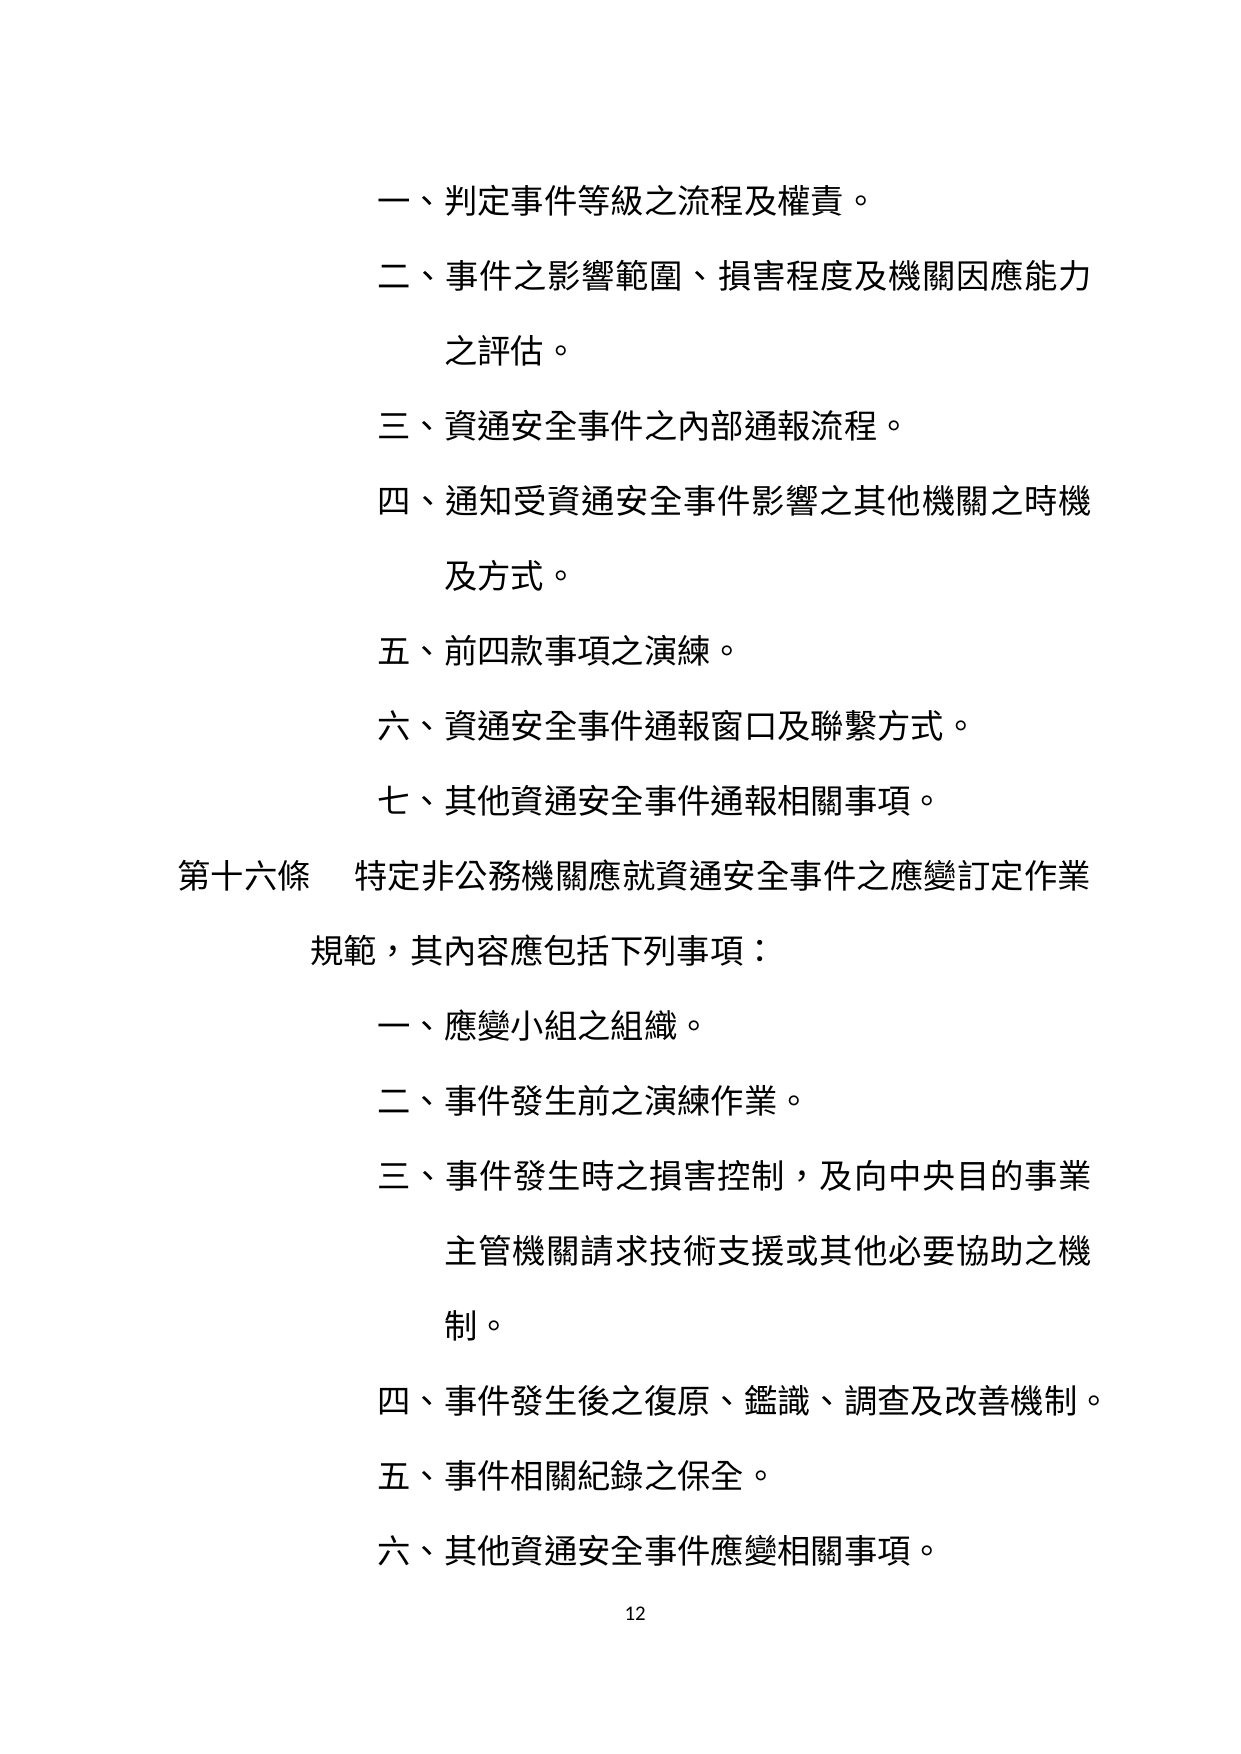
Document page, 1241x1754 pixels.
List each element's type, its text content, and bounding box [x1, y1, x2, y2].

text 一、判定事件等級之流程及權責。 [377, 161, 1092, 236]
text 五、事件相關紀錄之保全。 [377, 1436, 1092, 1511]
text 四、事件發生後之復原、鑑識、調查及改善機制。 [377, 1361, 1092, 1436]
text 三、資通安全事件之內部通報流程。 [377, 386, 1092, 461]
text 六、資通安全事件通報窗口及聯繫方式。 [377, 686, 1092, 761]
text 六、其他資通安全事件應變相關事項。 [377, 1511, 1092, 1586]
text 二、事件發生前之演練作業。 [377, 1061, 1092, 1136]
text 第十六條 特定非公務機關應就資通安全事件之應變訂定作業規範，其內容應包括下列事項： [177, 836, 1092, 986]
text 五、前四款事項之演練。 [377, 611, 1092, 686]
text 七、其他資通安全事件通報相關事項。 [377, 761, 1092, 836]
text 四、通知受資通安全事件影響之其他機關之時機及方式。 [377, 461, 1092, 611]
text 一、應變小組之組織。 [377, 986, 1092, 1061]
text 二、事件之影響範圍、損害程度及機關因應能力之評估。 [377, 236, 1092, 386]
text 三、事件發生時之損害控制，及向中央目的事業主管機關請求技術支援或其他必要協助之機制。 [377, 1136, 1092, 1361]
